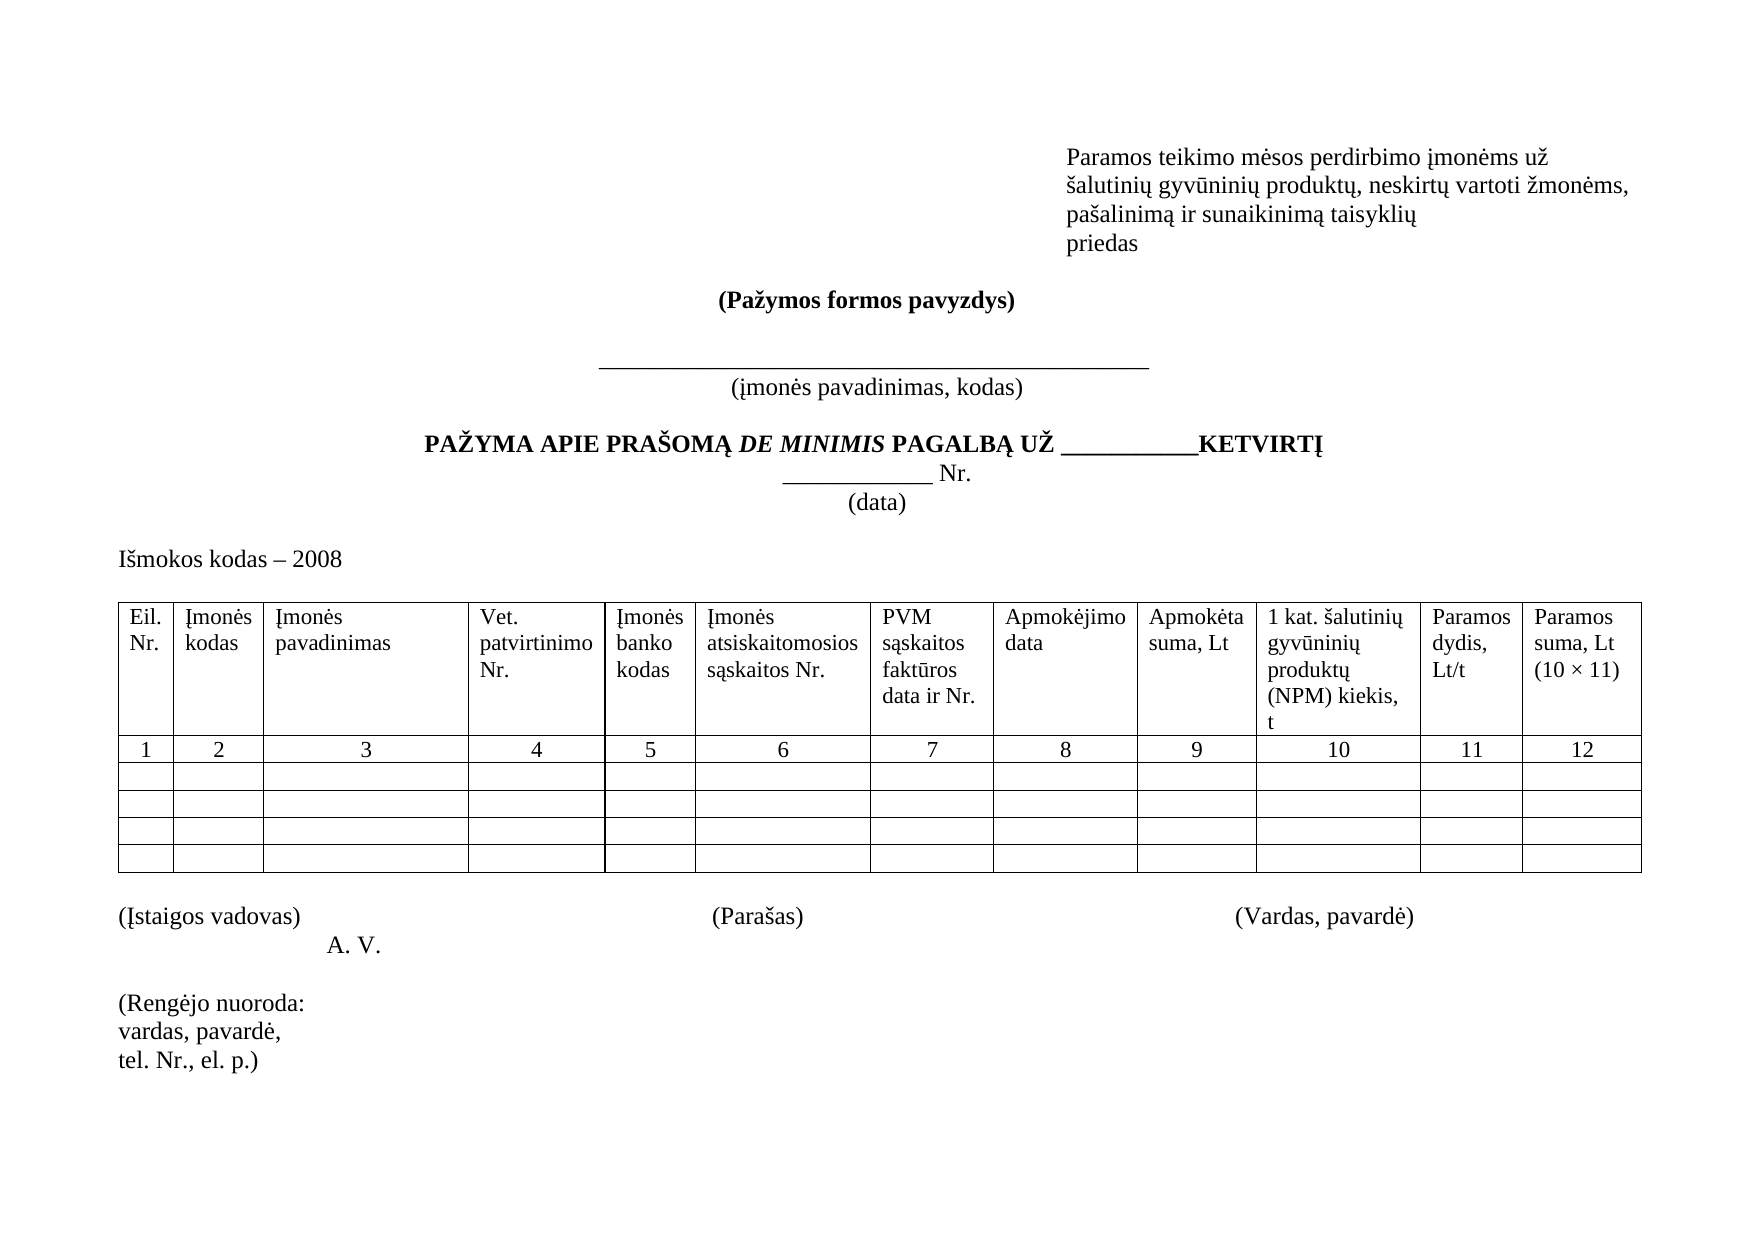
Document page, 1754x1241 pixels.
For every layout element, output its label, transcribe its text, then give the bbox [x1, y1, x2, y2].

table_cell 5 [606, 736, 695, 762]
table_cell 1 [119, 736, 173, 762]
table_cell 3 [264, 736, 468, 762]
table_cell [174, 845, 263, 872]
table_header Eil. Nr. [119, 603, 173, 735]
table_header 1 kat. šalutinių gyvūninių produktų (NPM) kiekis, t [1257, 603, 1420, 735]
table_cell [1523, 763, 1641, 789]
table_cell [696, 818, 870, 844]
table_cell [174, 763, 263, 789]
table_cell [1257, 763, 1420, 789]
table_header Įmonės kodas [174, 603, 263, 735]
text PAŽYMA APIE PRAŠOMĄ DE MINIMIS PAGALBĄ UŽ ___________KETVIRTĮ [118, 429, 1636, 458]
table_cell [174, 818, 263, 844]
text vardas, pavardė, [118, 1016, 1636, 1045]
table_cell [1523, 818, 1641, 844]
table_cell [606, 818, 695, 844]
table_cell [119, 818, 173, 844]
table_cell [1257, 791, 1420, 817]
table_cell [1421, 791, 1522, 817]
table_cell 4 [469, 736, 604, 762]
table_cell [871, 791, 993, 817]
table_cell [1138, 845, 1256, 872]
table_cell [469, 791, 604, 817]
text tel. Nr., el. p.) [118, 1045, 1636, 1074]
text Išmokos kodas – 2008 [118, 544, 1636, 573]
table_cell [264, 845, 468, 872]
table_cell 12 [1523, 736, 1641, 762]
text ____________________________________________ [118, 343, 1636, 372]
text A. V. [326, 930, 1636, 959]
table_cell [1421, 763, 1522, 789]
text priedas [1066, 228, 1636, 257]
table_cell 6 [696, 736, 870, 762]
table_header Įmonės pavadinimas [264, 603, 468, 735]
table_cell [174, 791, 263, 817]
table_cell 7 [871, 736, 993, 762]
table_cell [469, 818, 604, 844]
table_header Paramos dydis, Lt/t [1421, 603, 1522, 735]
table_cell [469, 845, 604, 872]
table_cell [264, 818, 468, 844]
table_cell [119, 763, 173, 789]
table_cell [119, 791, 173, 817]
table_header Vet. patvirtinimo Nr. [469, 603, 604, 735]
text Paramos teikimo mėsos perdirbimo įmonėms už šalutinių gyvūninių produktų, neskirtų vartoti žmonėms, pašalinimą ir sunaikinimą taisyklių [1066, 142, 1636, 228]
table_cell [1138, 763, 1256, 789]
table_cell 8 [994, 736, 1137, 762]
table_cell 10 [1257, 736, 1420, 762]
table_cell [606, 791, 695, 817]
table_header PVM sąskaitos faktūros data ir Nr. [871, 603, 993, 735]
table_cell [1138, 791, 1256, 817]
table_cell [264, 791, 468, 817]
text (data) [118, 487, 1636, 516]
table_cell [1138, 818, 1256, 844]
text ____________ Nr. [118, 458, 1636, 487]
table_cell [696, 845, 870, 872]
table_cell 9 [1138, 736, 1256, 762]
table_cell 2 [174, 736, 263, 762]
table_cell [994, 818, 1137, 844]
table_header Paramos suma, Lt (10 × 11) [1523, 603, 1641, 735]
table_cell [1257, 845, 1420, 872]
table_cell [871, 845, 993, 872]
table_cell [994, 791, 1137, 817]
table_cell [994, 763, 1137, 789]
table_cell [696, 763, 870, 789]
table_header Įmonės atsiskaitomosios sąskaitos Nr. [696, 603, 870, 735]
table_cell [119, 845, 173, 872]
table_cell [696, 791, 870, 817]
text (Įstaigos vadovas) (Parašas) (Vardas, pavardė) [118, 901, 1636, 930]
table_cell [1421, 818, 1522, 844]
text (Rengėjo nuoroda: [118, 988, 1636, 1016]
table_cell [1257, 818, 1420, 844]
table_cell [994, 845, 1137, 872]
table_cell [1421, 845, 1522, 872]
table_cell [1523, 791, 1641, 817]
table_cell [606, 763, 695, 789]
table_cell [264, 763, 468, 789]
table_cell 11 [1421, 736, 1522, 762]
table_header Įmonės banko kodas [606, 603, 695, 735]
table_cell [469, 763, 604, 789]
table_cell [1523, 845, 1641, 872]
text (Pažymos formos pavyzdys) [718, 286, 1636, 314]
table_cell [871, 818, 993, 844]
table_cell [606, 845, 695, 872]
table_header Apmokėjimo data [994, 603, 1137, 735]
text (įmonės pavadinimas, kodas) [118, 372, 1636, 401]
table_header Apmokėta suma, Lt [1138, 603, 1256, 735]
table_cell [871, 763, 993, 789]
